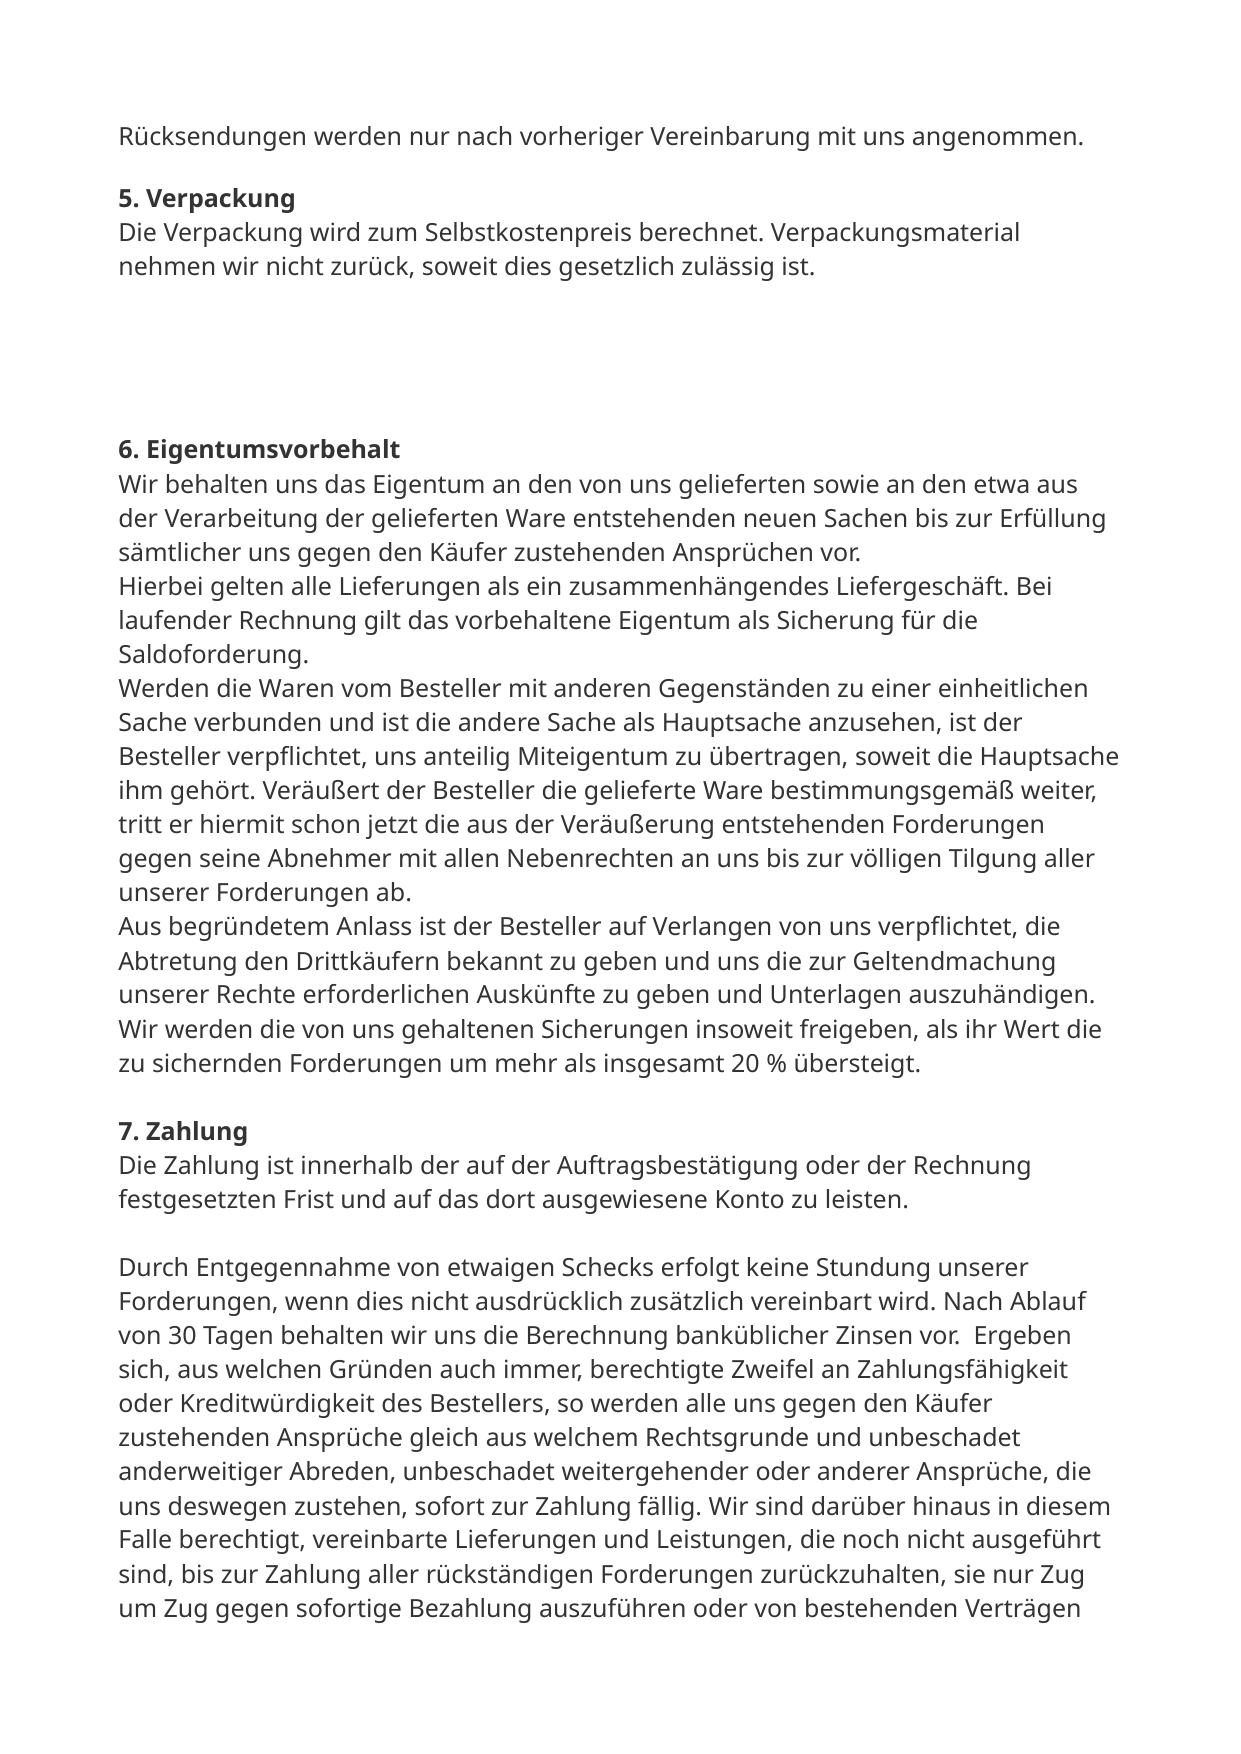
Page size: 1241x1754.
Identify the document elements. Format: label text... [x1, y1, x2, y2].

list 6. Eigentumsvorbehalt Wir behalten uns das Eigentum an den von uns gelieferten sowie an den etwa aus der Verarbeitung der gelieferten Ware entstehenden neuen Sachen bis zur Erfüllung sämtlicher uns gegen den Käufer zustehenden Ansprüchen vor. Hierbei gelten alle Lieferungen als ein zusammenhängendes Liefergeschäft. Bei laufender Rechnung gilt das vorbehaltene Eigentum als Sicherung für die Saldoforderung. Werden die Waren vom Besteller mit anderen Gegenständen zu einer einheitlichen Sache verbunden und ist die andere Sache als Hauptsache anzusehen, ist der Besteller verpflichtet, uns anteilig Miteigentum zu übertragen, soweit die Hauptsache ihm gehört. Veräußert der Besteller die gelieferte Ware bestimmungsgemäß weiter, tritt er hiermit schon jetzt die aus der Veräußerung entstehenden Forderungen gegen seine Abnehmer mit allen Nebenrechten an uns bis zur völligen Tilgung aller unserer Forderungen ab. Aus begründetem Anlass ist der Besteller auf Verlangen von uns verpflichtet, die Abtretung den Drittkäufern bekannt zu geben und uns die zur Geltendmachung unserer Rechte erforderlichen Auskünfte zu geben und Unterlagen auszuhändigen. Wir werden die von uns gehaltenen Sicherungen insoweit freigeben, als ihr Wert die zu sichernden Forderungen um mehr als insgesamt 20 % übersteigt. 7. Zahlung Die Zahlung ist innerhalb der auf der Auftragsbestätigung oder der Rechnung festgesetzten Frist und auf das dort ausgewiesene Konto zu leisten. Durch Entgegennahme von etwaigen Schecks erfolgt keine Stundung unserer Forderungen, wenn dies nicht ausdrücklich zusätzlich vereinbart wird. Nach Ablauf von 30 Tagen behalten wir uns die Berechnung banküblicher Zinsen vor. Ergeben sich, aus welchen Gründen auch immer, berechtigte Zweifel an Zahlungsfähigkeit oder Kreditwürdigkeit des Bestellers, so werden alle uns gegen den Käufer zustehenden Ansprüche gleich aus welchem Rechtsgrunde und unbeschadet anderweitiger Abreden, unbeschadet weitergehender oder anderer Ansprüche, die uns deswegen zustehen, sofort zur Zahlung fällig. Wir sind darüber hinaus in diesem Falle berechtigt, vereinbarte Lieferungen und Leistungen, die noch nicht ausgeführt sind, bis zur Zahlung aller rückständigen Forderungen zurückzuhalten, sie nur Zug um Zug gegen sofortige Bezahlung auszuführen oder von bestehenden Verträgen [118, 432, 1122, 1624]
list 5. Verpackung Die Verpackung wird zum Selbstkostenpreis berechnet. Verpackungsmaterial nehmen wir nicht zurück, soweit dies gesetzlich zulässig ist. [118, 181, 1122, 346]
text Rücksendungen werden nur nach vorheriger Vereinbarung mit uns angenommen. [118, 118, 1122, 181]
